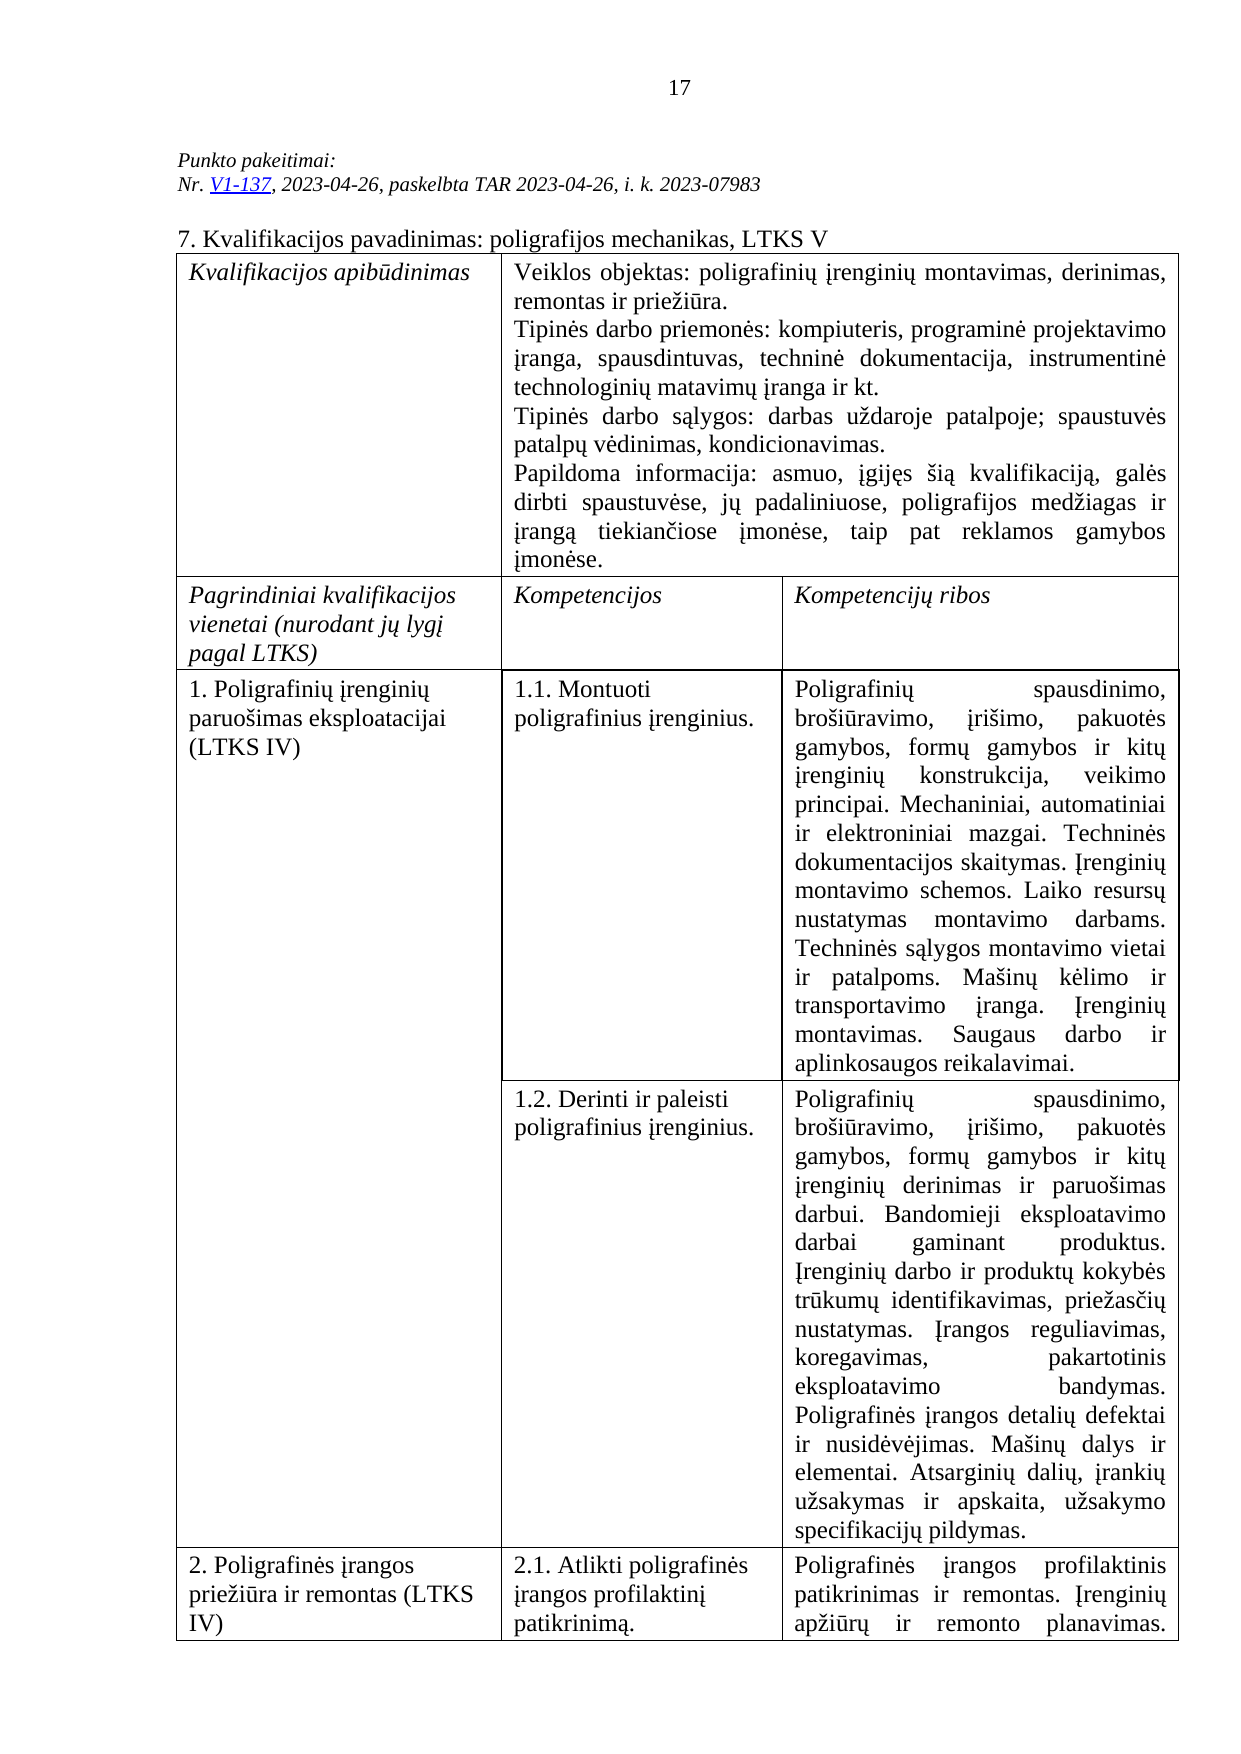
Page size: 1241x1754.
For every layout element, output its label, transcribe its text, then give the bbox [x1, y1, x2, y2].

text 7. Kvalifikacijos pavadinimas: poligrafijos mechanikas, LTKS V [177, 224, 1181, 253]
table_cell 2.1. Atlikti poligrafinės įrangos profilaktinį patikrinimą. [502, 1548, 782, 1640]
table_cell 1.1. Montuoti poligrafinius įrenginius. [503, 671, 781, 1080]
table_cell 1.2. Derinti ir paleisti poligrafinius įrenginius. [502, 1081, 782, 1547]
table_cell Poligrafinių spausdinimo, brošiūravimo, įrišimo, pakuotės gamybos, formų gamybos ir kitų įrenginių konstrukcija, veikimo principai. Mechaniniai, automatiniai ir elektroniniai mazgai. Techninės dokumentacijos skaitymas. Įrenginių montavimo schemos. Laiko resursų nustatymas montavimo darbams. Techninės sąlygos montavimo vietai ir patalpoms. Mašinų kėlimo ir transportavimo įranga. Įrenginių montavimas. Saugaus darbo ir aplinkosaugos reikalavimai. [783, 671, 1178, 1080]
table_cell Pagrindiniai kvalifikacijos vienetai (nurodant jų lygį pagal LTKS) [177, 577, 501, 669]
table_cell Kompetencijos [502, 577, 782, 669]
table_cell 1. Poligrafinių įrenginių paruošimas eksploatacijai (LTKS IV) [177, 670, 501, 1547]
text Nr. V1-137, 2023-04-26, paskelbta TAR 2023-04-26, i. k. 2023-07983 [177, 172, 1181, 196]
table_cell Poligrafinės įrangos profilaktinis patikrinimas ir remontas. Įrenginių apžiūrų ir remonto planavimas. [783, 1548, 1178, 1640]
table_header Kvalifikacijos apibūdinimas [177, 254, 501, 576]
text Punkto pakeitimai: [177, 147, 1181, 172]
table_cell Kompetencijų ribos [783, 577, 1178, 669]
table_cell Poligrafinių spausdinimo, brošiūravimo, įrišimo, pakuotės gamybos, formų gamybos ir kitų įrenginių derinimas ir paruošimas darbui. Bandomieji eksploatavimo darbai gaminant produktus. Įrenginių darbo ir produktų kokybės trūkumų identifikavimas, priežasčių nustatymas. Įrangos reguliavimas, koregavimas, pakartotinis eksploatavimo bandymas. Poligrafinės įrangos detalių defektai ir nusidėvėjimas. Mašinų dalys ir elementai. Atsarginių dalių, įrankių užsakymas ir apskaita, užsakymo specifikacijų pildymas. [783, 1081, 1178, 1547]
table_cell 2. Poligrafinės įrangos priežiūra ir remontas (LTKS IV) [177, 1548, 501, 1640]
table_header Veiklos objektas: poligrafinių įrenginių montavimas, derinimas, remontas ir priežiūra. Tipinės darbo priemonės: kompiuteris, programinė projektavimo įranga, spausdintuvas, techninė dokumentacija, instrumentinė technologinių matavimų įranga ir kt. Tipinės darbo sąlygos: darbas uždaroje patalpoje; spaustuvės patalpų vėdinimas, kondicionavimas. Papildoma informacija: asmuo, įgijęs šią kvalifikaciją, galės dirbti spaustuvėse, jų padaliniuose, poligrafijos medžiagas ir įrangą tiekiančiose įmonėse, taip pat reklamos gamybos įmonėse. [502, 254, 1178, 576]
